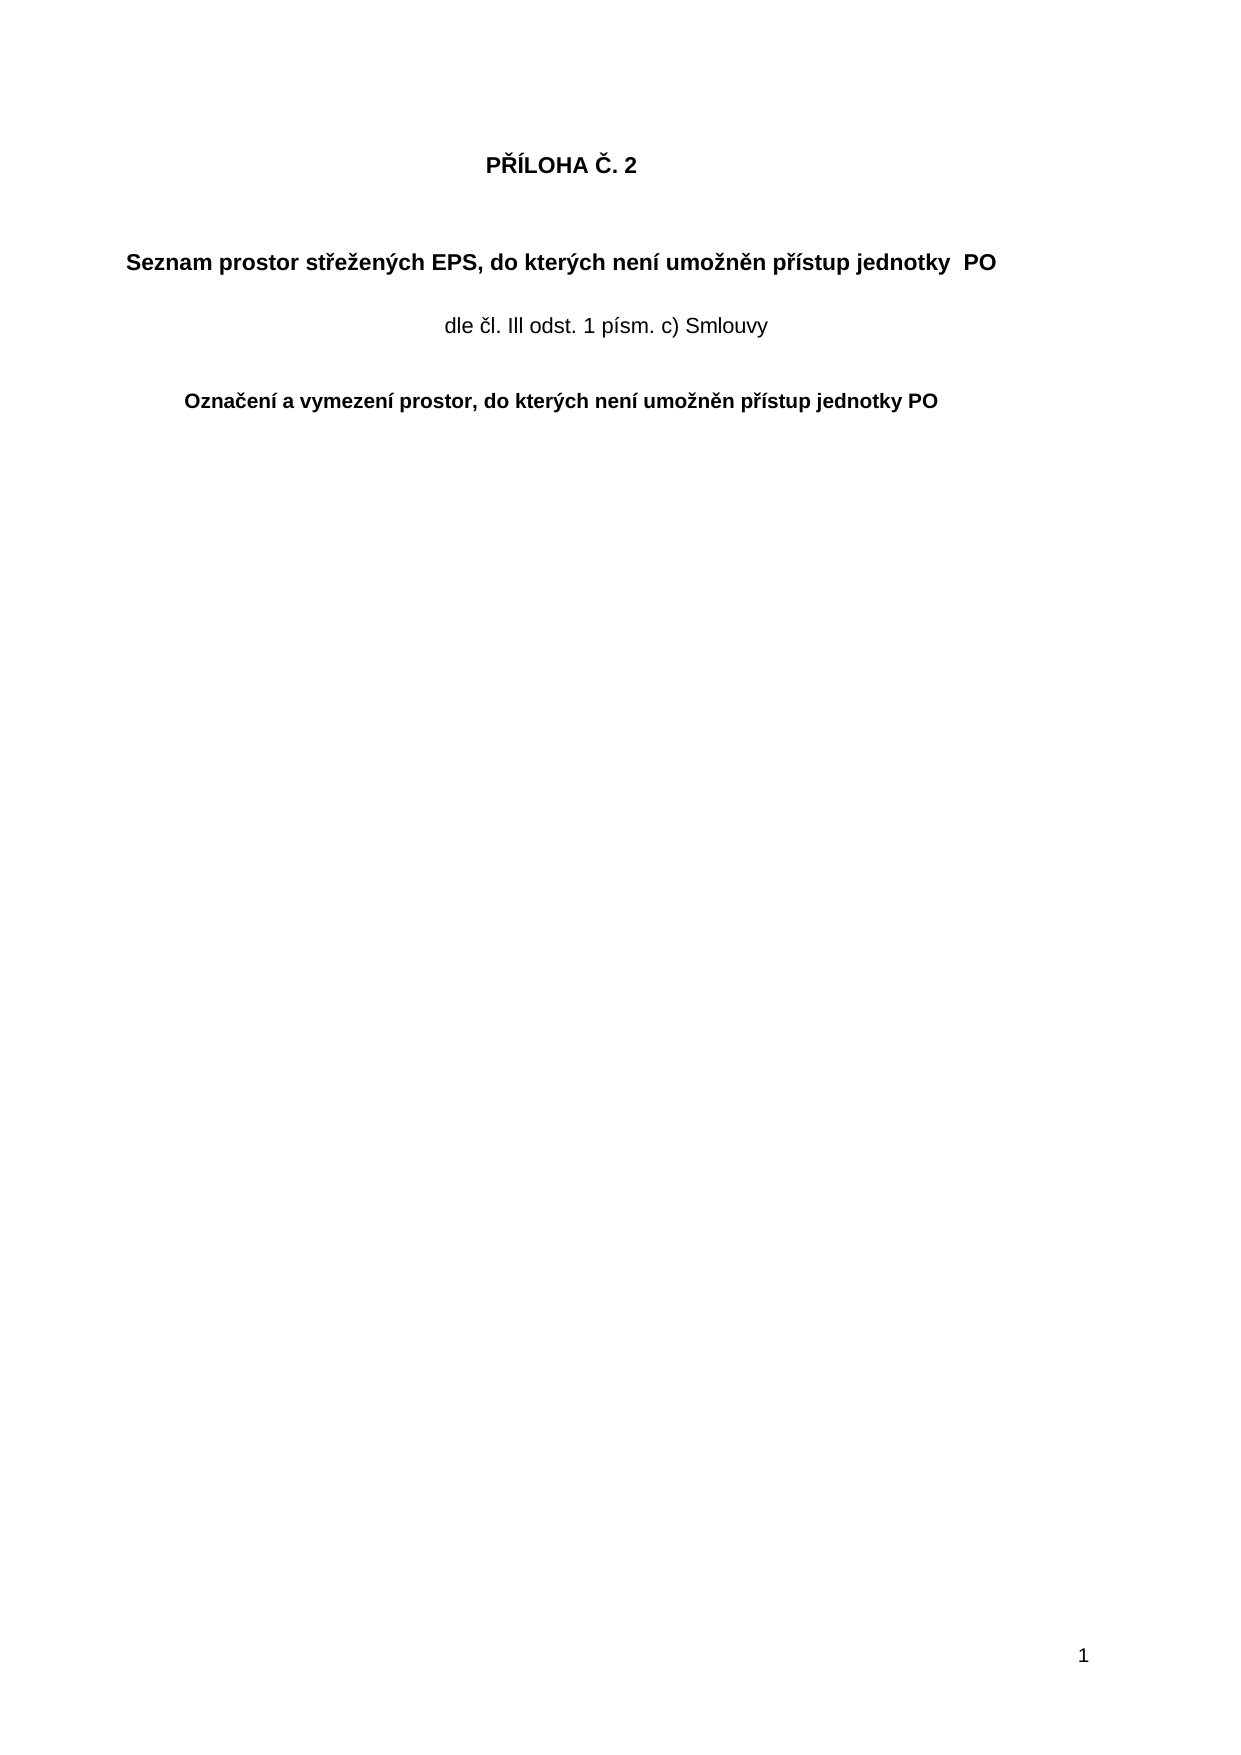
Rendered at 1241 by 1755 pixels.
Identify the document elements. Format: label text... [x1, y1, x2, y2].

text Seznam prostor střežených EPS, do kterých není umožněn přístup jednotky PO [0, 249, 1123, 275]
text dle čl. Ill odst. 1 písm. c) Smlouvy [444, 313, 1123, 338]
text PŘÍLOHA Č. 2 [0, 152, 1123, 179]
text Označení a vymezení prostor, do kterých není umožněn přístup jednotky PO [0, 388, 1123, 412]
